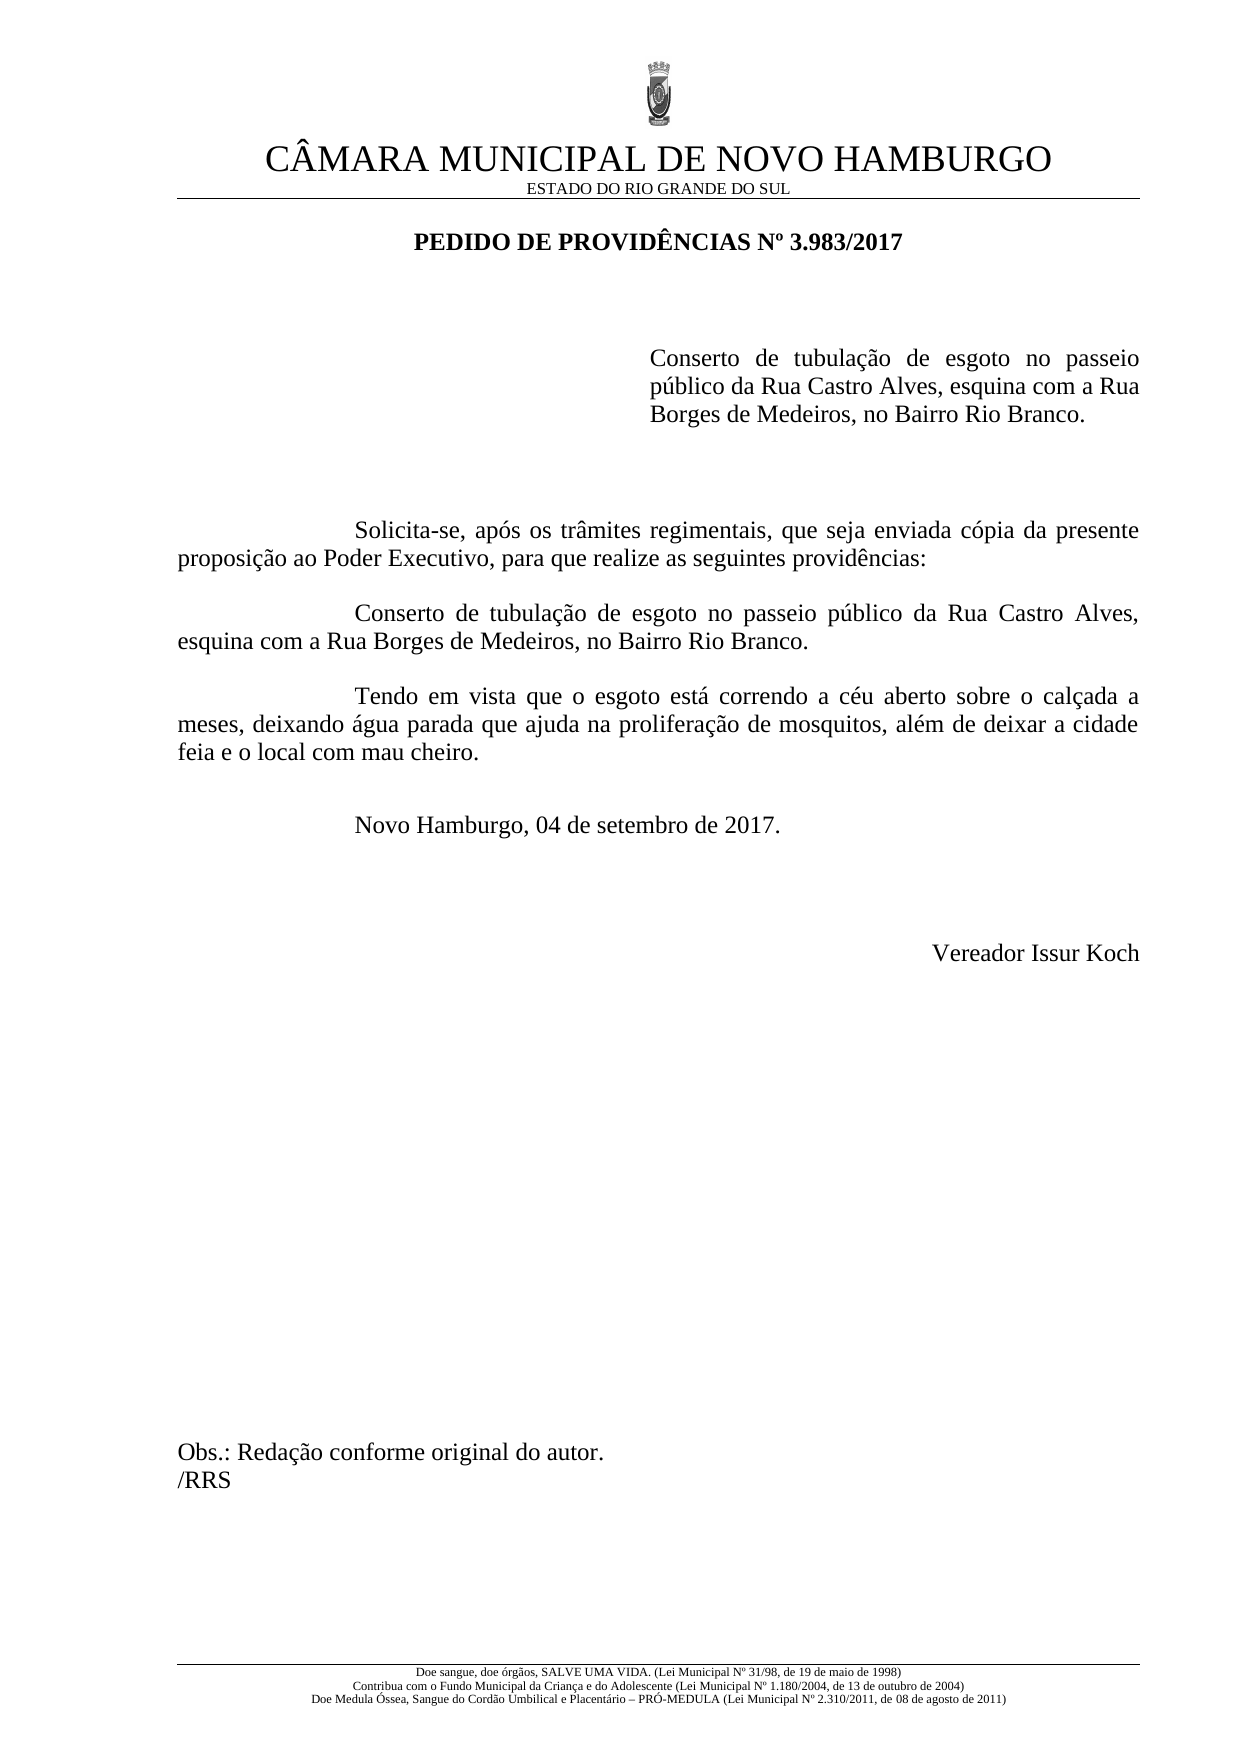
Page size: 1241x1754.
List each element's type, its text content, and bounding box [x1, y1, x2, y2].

text Conserto de tubulação de esgoto no passeio público da Rua Castro Alves, esquina com a Rua Borges de Medeiros, no Bairro Rio Branco. [649, 344, 1140, 428]
text PEDIDO DE PROVIDÊNCIAS Nº 3.983/2017 [177, 228, 1140, 256]
text Novo Hamburgo, 04 de setembro de 2017. [177, 811, 1140, 839]
text Conserto de tubulação de esgoto no passeio público da Rua Castro Alves, esquina com a Rua Borges de Medeiros, no Bairro Rio Branco. [177, 599, 1140, 655]
text Vereador Issur Koch [177, 939, 1140, 967]
text Tendo em vista que o esgoto está correndo a céu aberto sobre o calçada a meses, deixando água parada que ajuda na proliferação de mosquitos, além de deixar a cidade feia e o local com mau cheiro. [177, 682, 1140, 766]
text Obs.: Redação conforme original do autor. [177, 1438, 1140, 1466]
text Solicita-se, após os trâmites regimentais, que seja enviada cópia da presente proposição ao Poder Executivo, para que realize as seguintes providências: [177, 516, 1140, 572]
text /RRS [177, 1466, 1140, 1494]
